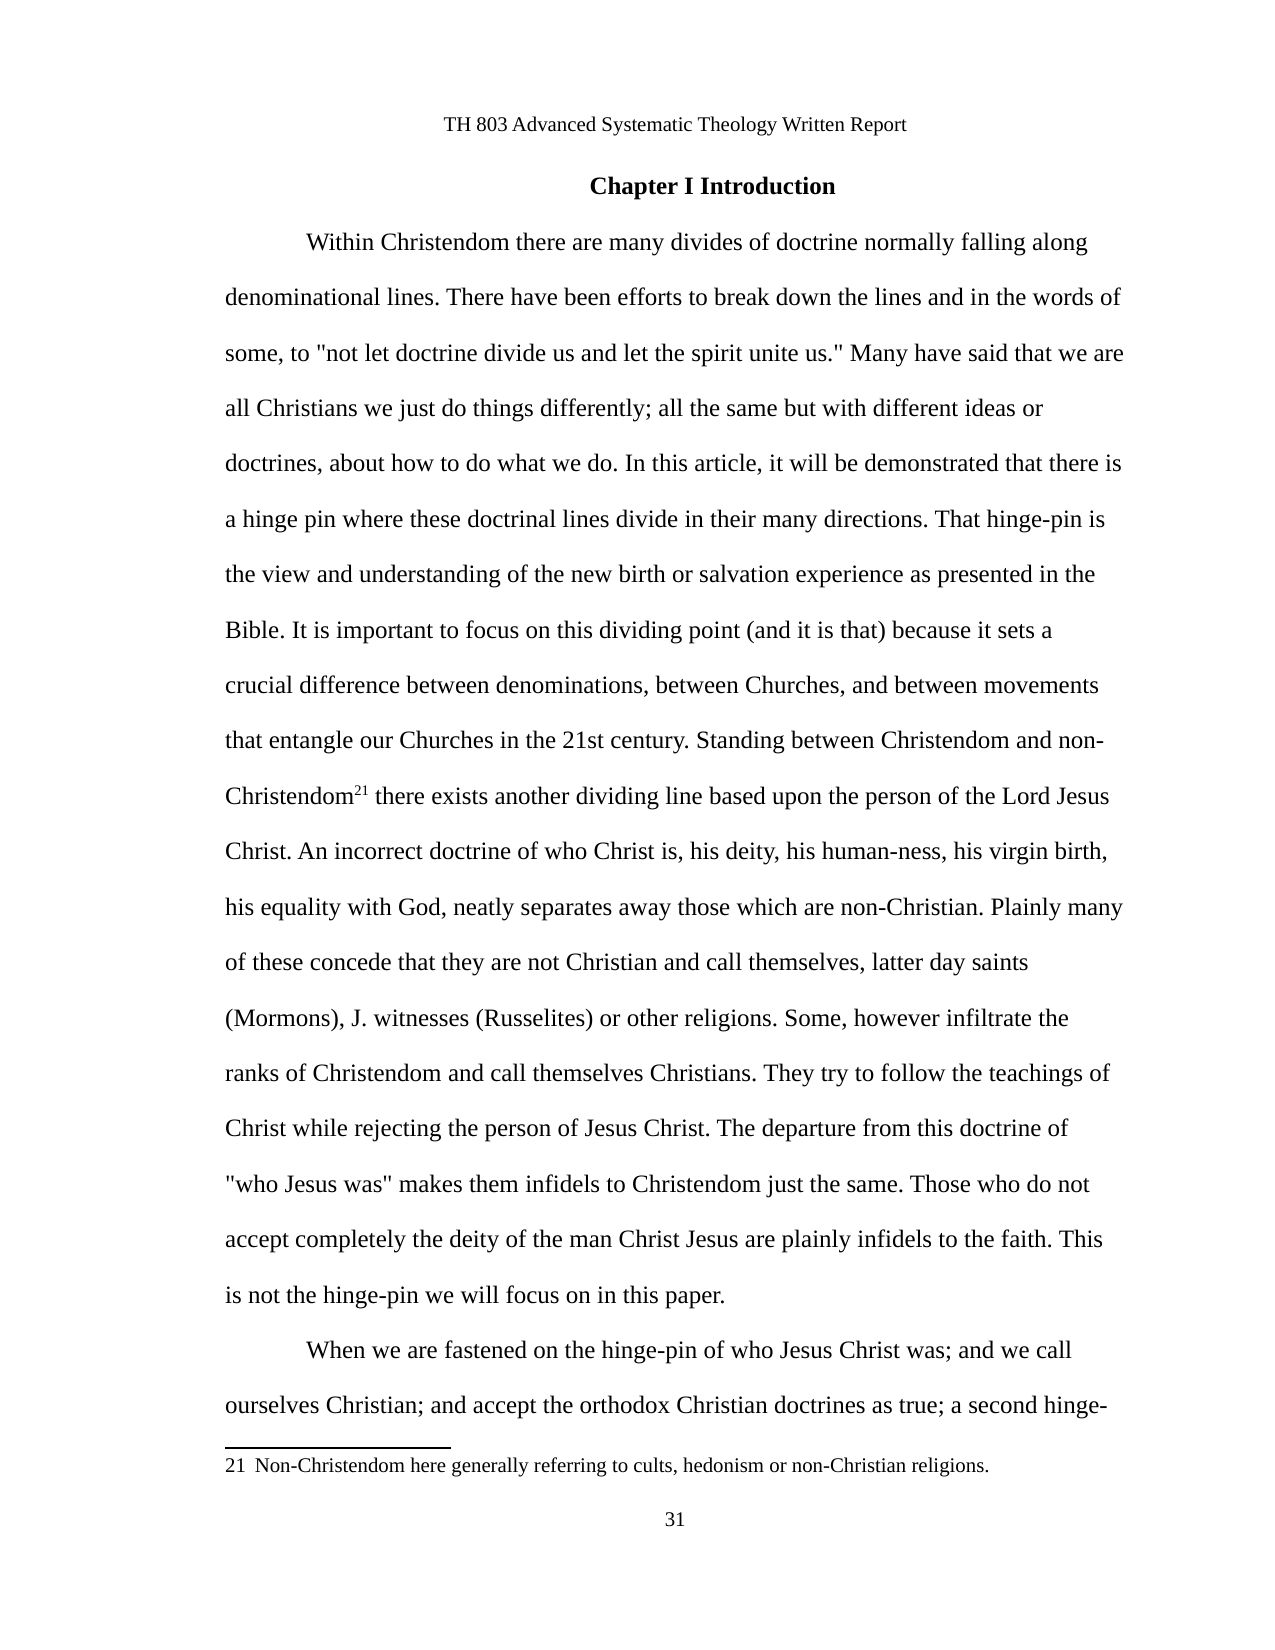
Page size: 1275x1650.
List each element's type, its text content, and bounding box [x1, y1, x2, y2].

text When we are fastened on the hinge-pin of who Jesus Christ was; and we call ourselves Christian; and accept the orthodox Christian doctrines as true; a second hinge- [225, 1336, 1125, 1419]
text Within Christendom there are many divides of doctrine normally falling along denominational lines. There have been efforts to break down the lines and in the words of some, to "not let doctrine divide us and let the spirit unite us." Many have said that we are all Christians we just do things differently; all the same but with different ideas or doctrines, about how to do what we do. In this article, it will be demonstrated that there is a hinge pin where these doctrinal lines divide in their many directions. That hinge-pin is the view and understanding of the new birth or salvation experience as presented in the Bible. It is important to focus on this dividing point (and it is that) because it sets a crucial difference between denominations, between Churches, and between movements that entangle our Churches in the 21st century. Standing between Christendom and non-Christendom there exists another dividing line based upon the person of the Lord Jesus Christ. An incorrect doctrine of who Christ is, his deity, his human-ness, his virgin birth, his equality with God, neatly separates away those which are non-Christian. Plainly many of these concede that they are not Christian and call themselves, latter day saints (Mormons), J. witnesses (Russelites) or other religions. Some, however infiltrate the ranks of Christendom and call themselves Christians. They try to follow the teachings of Christ while rejecting the person of Jesus Christ. The departure from this doctrine of "who Jesus was" makes them infidels to Christendom just the same. Those who do not accept completely the deity of the man Christ Jesus are plainly infidels to the faith. This is not the hinge-pin we will focus on in this paper. [225, 228, 1125, 1308]
subtitle Chapter I Introduction [225, 172, 1125, 200]
text Non-Christendom here generally referring to cults, hedonism or non-Christian religions. [225, 1454, 1125, 1477]
